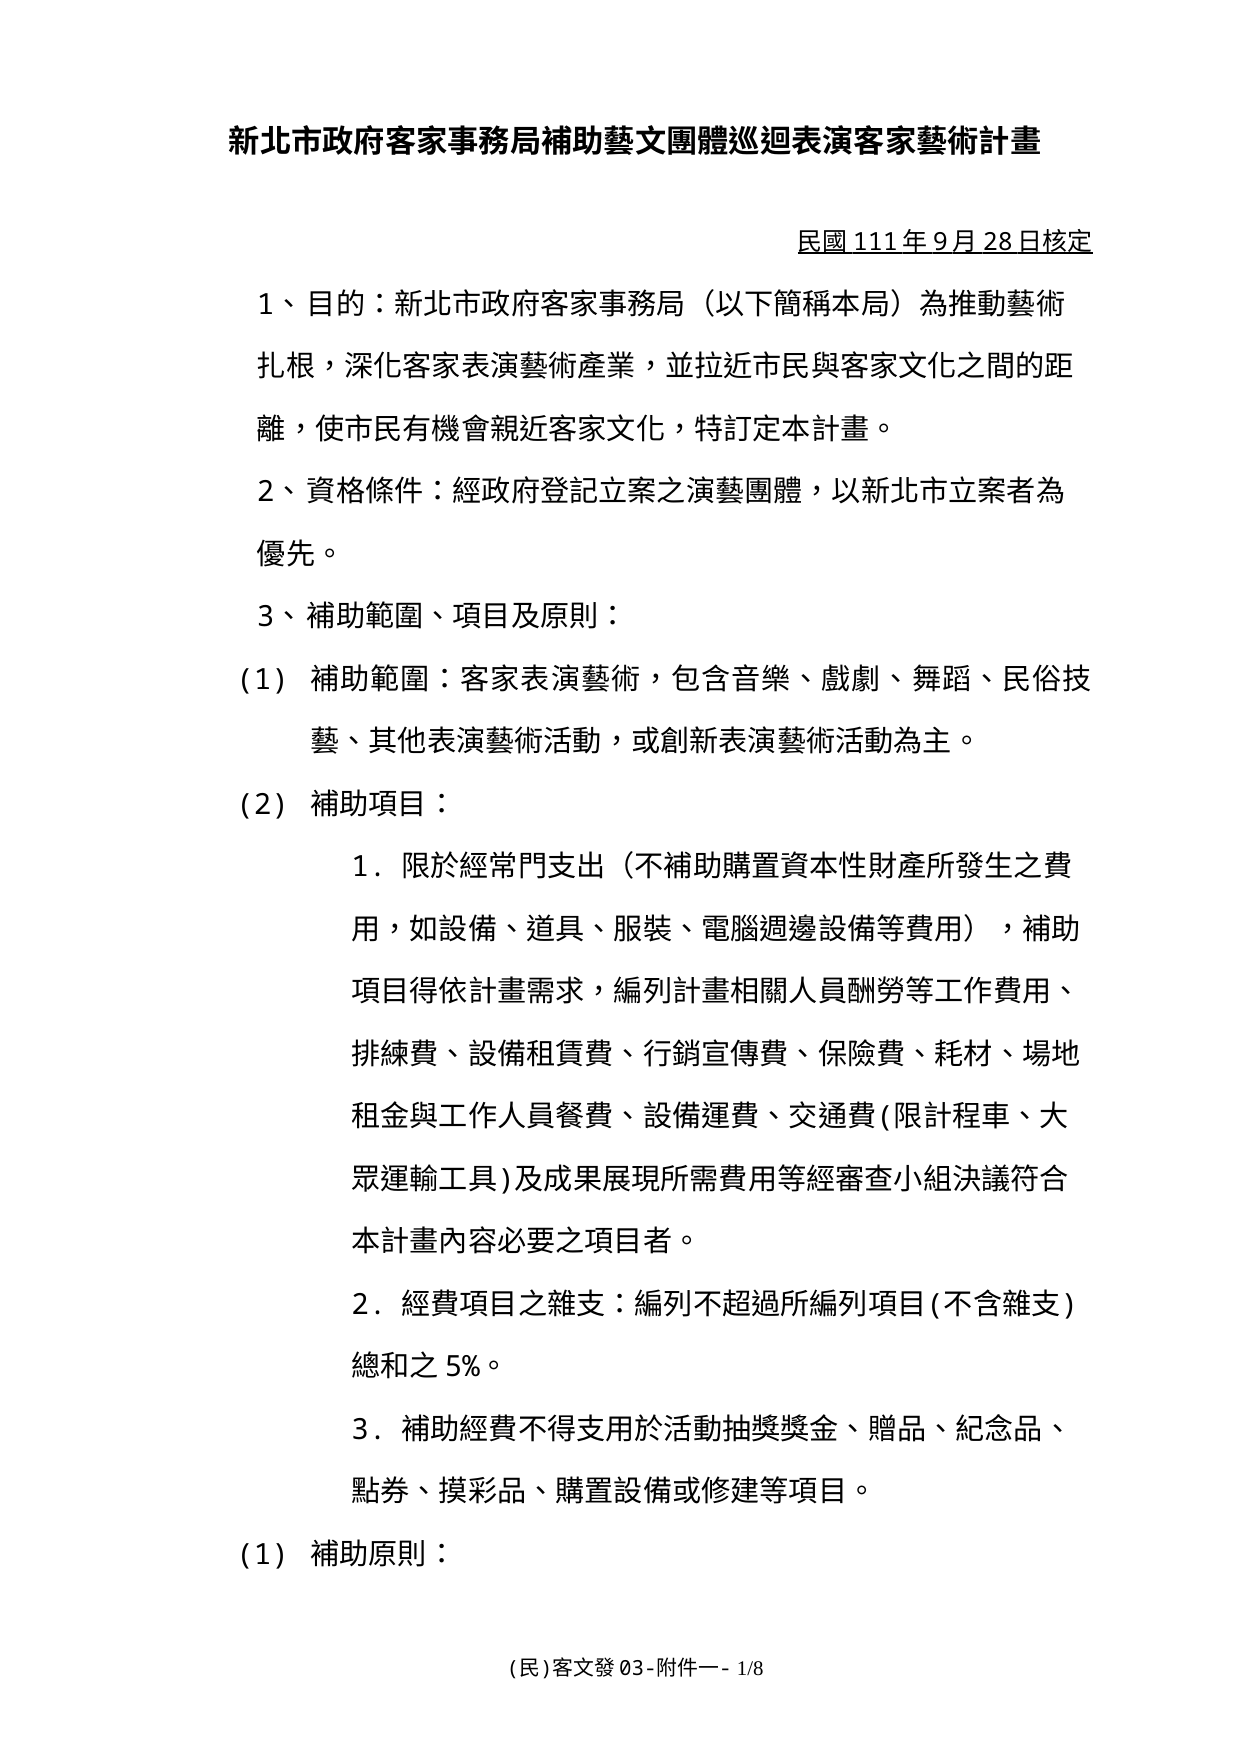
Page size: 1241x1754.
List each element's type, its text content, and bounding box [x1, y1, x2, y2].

list 補助範圍：客家表演藝術，包含音樂、戲劇、舞蹈、民俗技藝、其他表演藝術活動，或創新表演藝術活動為主。 [236, 635, 1092, 760]
list 目的：新北市政府客家事務局（以下簡稱本局）為推動藝術扎根，深化客家表演藝術產業，並拉近市民與客家文化之間的距離，使市民有機會親近客家文化，特訂定本計畫。 [257, 260, 1092, 447]
list 限於經常門支出（不補助購置資本性財產所發生之費用，如設備、道具、服裝、電腦週邊設備等費用），補助項目得依計畫需求，編列計畫相關人員酬勞等工作費用、排練費、設備租賃費、行銷宣傳費、保險費、耗材、場地租金與工作人員餐費、設備運費、交通費(限計程車、大眾運輸工具)及成果展現所需費用等經審查小組決議符合本計畫內容必要之項目者。 [351, 822, 1092, 1260]
list 資格條件：經政府登記立案之演藝團體，以新北市立案者為優先。 [257, 447, 1092, 572]
list 補助經費不得支用於活動抽獎獎金、贈品、紀念品、點券、摸彩品、購置設備或修建等項目。 [351, 1385, 1092, 1510]
text 民國111年9月28日核定 [177, 197, 1092, 260]
text 新北市政府客家事務局補助藝文團體巡迴表演客家藝術計畫 [177, 97, 1092, 160]
list 補助範圍、項目及原則： [257, 572, 1092, 635]
list 經費項目之雜支：編列不超過所編列項目(不含雜支)總和之5%。 [351, 1260, 1092, 1385]
list 補助原則： [236, 1510, 1092, 1572]
list 補助項目： [236, 760, 1092, 822]
